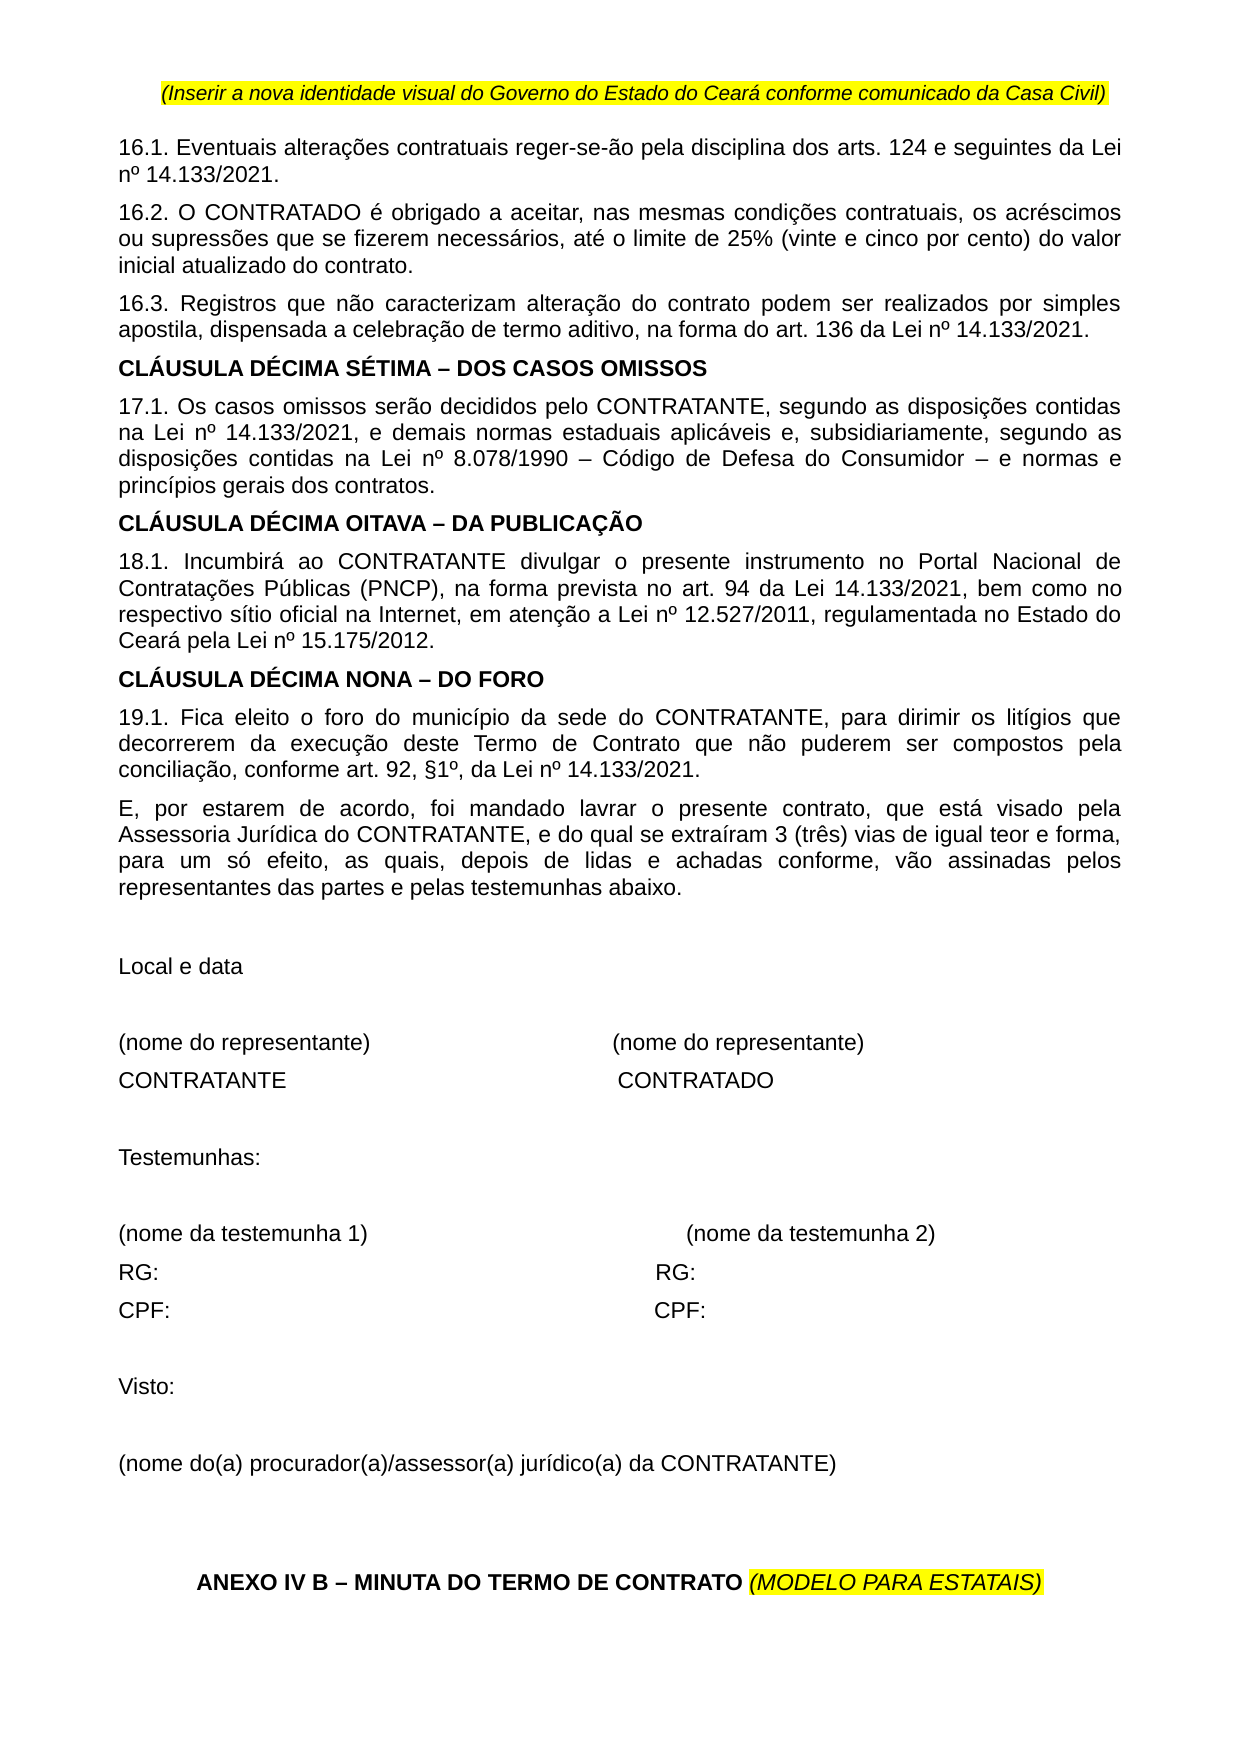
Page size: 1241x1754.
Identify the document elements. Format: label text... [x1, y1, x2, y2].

text 17.1. Os casos omissos serão decididos pelo CONTRATANTE, segundo as disposições contidas na Lei nº 14.133/2021, e demais normas estaduais aplicáveis e, subsidiariamente, segundo as disposições contidas na Lei nº 8.078/1990 – Código de Defesa do Consumidor – e normas e princípios gerais dos contratos. [118, 393, 1122, 498]
text Testemunhas: [118, 1144, 1122, 1170]
text CLÁUSULA DÉCIMA NONA – DO FORO [118, 666, 1122, 692]
text (nome da testemunha 1) (nome da testemunha 2) [118, 1220, 1122, 1247]
text 16.2. O CONTRATADO é obrigado a aceitar, nas mesmas condições contratuais, os acréscimos ou supressões que se fizerem necessários, até o limite de 25% (vinte e cinco por cento) do valor inicial atualizado do contrato. [118, 199, 1122, 278]
text CLÁUSULA DÉCIMA OITAVA – DA PUBLICAÇÃO [118, 510, 1122, 536]
text 18.1. Incumbirá ao CONTRATANTE divulgar o presente instrumento no Portal Nacional de Contratações Públicas (PNCP), na forma prevista no art. 94 da Lei 14.133/2021, bem como no respectivo sítio oficial na Internet, em atenção a Lei nº 12.527/2011, regulamentada no Estado do Ceará pela Lei nº 15.175/2012. [118, 548, 1122, 654]
text (nome do representante) (nome do representante) [118, 1029, 1122, 1055]
text 16.3. Registros que não caracterizam alteração do contrato podem ser realizados por simples apostila, dispensada a celebração de termo aditivo, na forma do art. 136 da Lei nº 14.133/2021. [118, 290, 1122, 343]
text 16.1. Eventuais alterações contratuais reger-se-ão pela disciplina dos arts. 124 e seguintes da Lei nº 14.133/2021. [118, 134, 1122, 187]
text 19.1. Fica eleito o foro do município da sede do CONTRATANTE, para dirimir os litígios que decorrerem da execução deste Termo de Contrato que não puderem ser compostos pela conciliação, conforme art. 92, §1º, da Lei nº 14.133/2021. [118, 704, 1122, 783]
text Local e data [118, 953, 1122, 979]
text RG: RG: [118, 1258, 1122, 1285]
text CONTRATANTE CONTRATADO [118, 1067, 1122, 1094]
text E, por estarem de acordo, foi mandado lavrar o presente contrato, que está visado pela Assessoria Jurídica do CONTRATANTE, e do qual se extraíram 3 (três) vias de igual teor e forma, para um só efeito, as quais, depois de lidas e achadas conforme, vão assinadas pelos representantes das partes e pelas testemunhas abaixo. [118, 795, 1122, 900]
text CPF: CPF: [118, 1297, 1122, 1323]
text ANEXO IV B – MINUTA DO TERMO DE CONTRATO (MODELO PARA ESTATAIS) [118, 1569, 1122, 1595]
text (nome do(a) procurador(a)/assessor(a) jurídico(a) da CONTRATANTE) [118, 1449, 1122, 1476]
text CLÁUSULA DÉCIMA SÉTIMA – DOS CASOS OMISSOS [118, 354, 1122, 381]
text Visto: [118, 1373, 1122, 1399]
